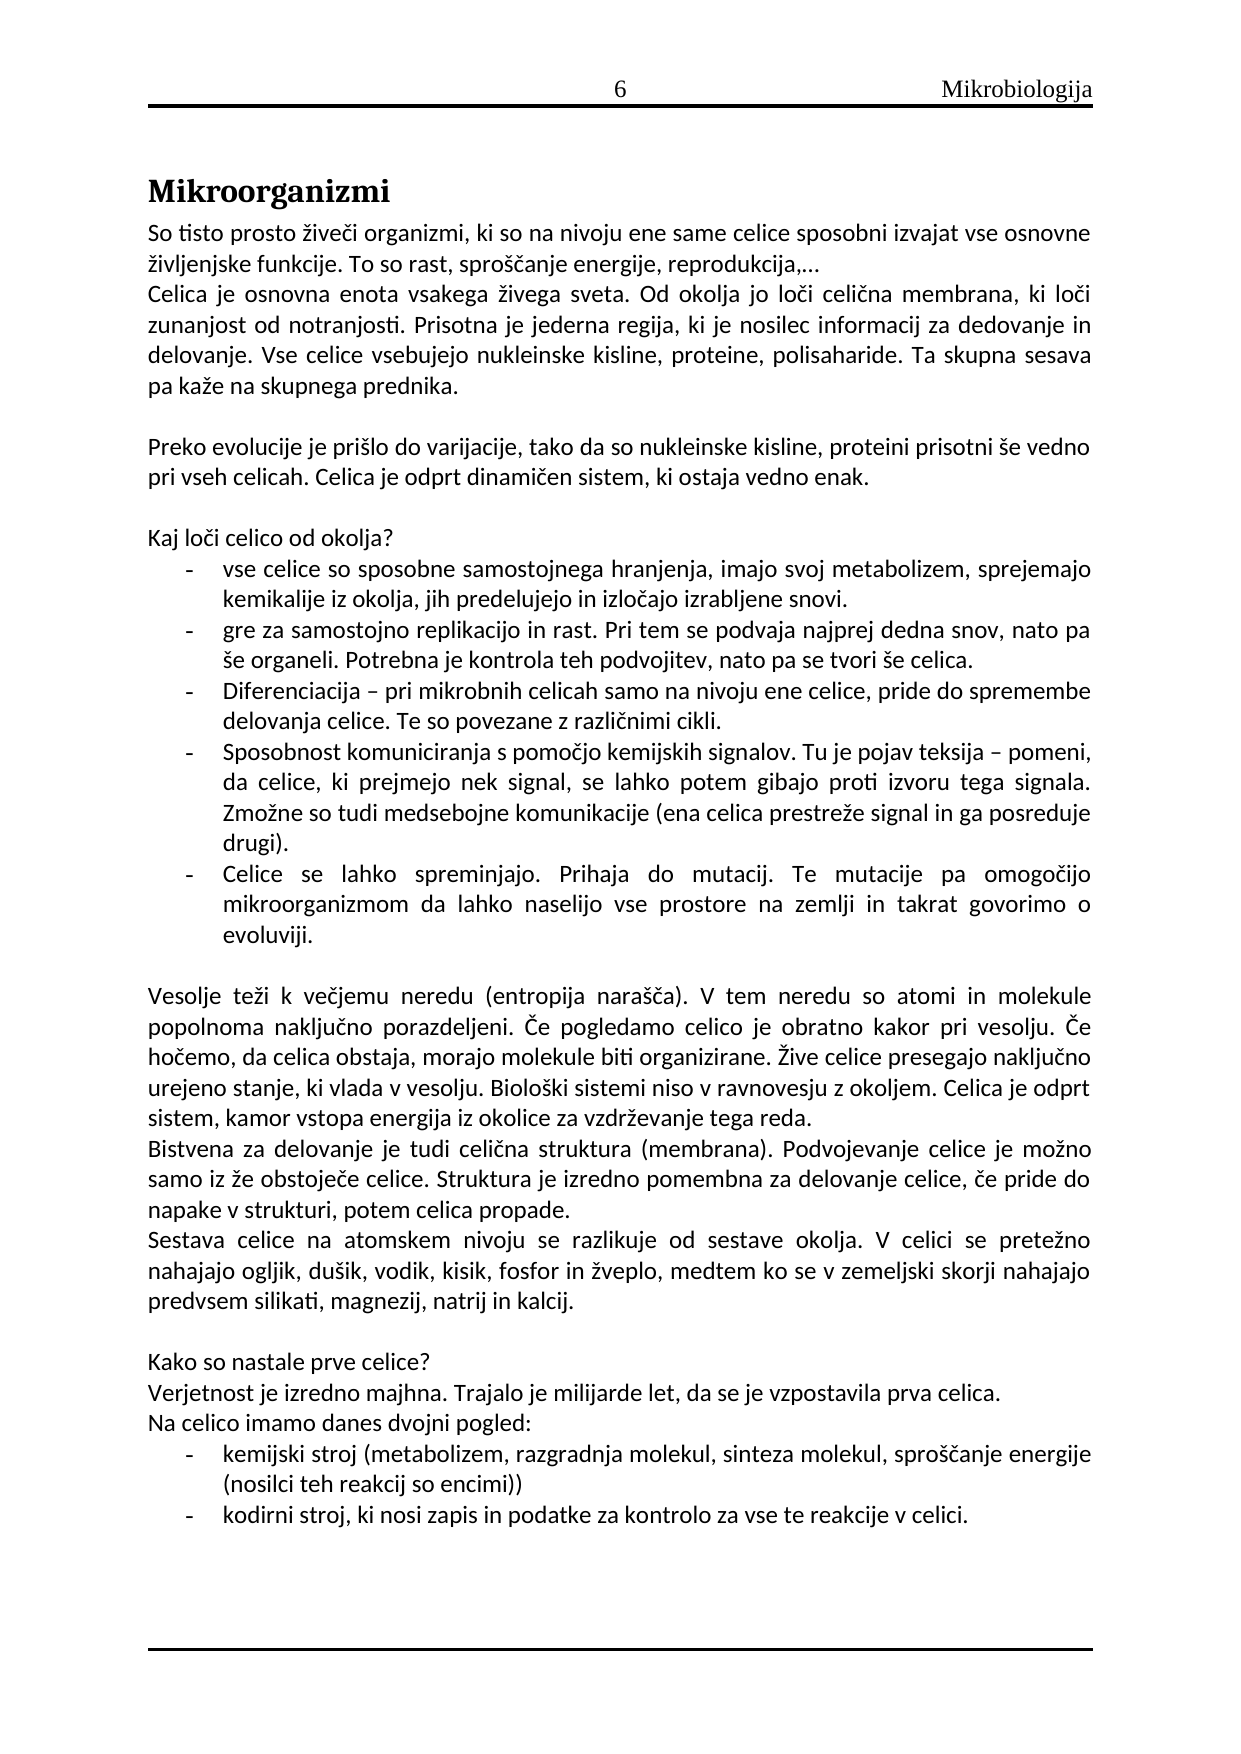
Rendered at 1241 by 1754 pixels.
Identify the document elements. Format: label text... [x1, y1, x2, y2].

text Bistvena za delovanje je tudi celična struktura (membrana). Podvojevanje celice je možno samo iz že obstoječe celice. Struktura je izredno pomembna za delovanje celice, če pride do napake v strukturi, potem celica propade. [148, 1133, 1093, 1224]
list Diferenciacija – pri mikrobnih celicah samo na nivoju ene celice, pride do spremembe delovanja celice. Te so povezane z različnimi cikli. [185, 675, 1093, 736]
text Kaj loči celico od okolja? [148, 522, 1093, 553]
text Vesolje teži k večjemu neredu (entropija narašča). V tem neredu so atomi in molekule popolnoma naključno porazdeljeni. Če pogledamo celico je obratno kakor pri vesolju. Če hočemo, da celica obstaja, morajo molekule biti organizirane. Žive celice presegajo naključno urejeno stanje, ki vlada v vesolju. Biološki sistemi niso v ravnovesju z okoljem. Celica je odprt sistem, kamor vstopa energija iz okolice za vzdrževanje tega reda. [148, 980, 1093, 1133]
text Kako so nastale prve celice? [148, 1346, 1093, 1377]
text So tisto prosto živeči organizmi, ki so na nivoju ene same celice sposobni izvajat vse osnovne življenjske funkcije. To so rast, sproščanje energije, reprodukcija,… [148, 217, 1093, 278]
list kemijski stroj (metabolizem, razgradnja molekul, sinteza molekul, sproščanje energije (nosilci teh reakcij so encimi)) [185, 1438, 1093, 1499]
text Preko evolucije je prišlo do varijacije, tako da so nukleinske kisline, proteini prisotni še vedno pri vseh celicah. Celica je odprt dinamičen sistem, ki ostaja vedno enak. [148, 431, 1093, 492]
list gre za samostojno replikacijo in rast. Pri tem se podvaja najprej dedna snov, nato pa še organeli. Potrebna je kontrola teh podvojitev, nato pa se tvori še celica. [185, 614, 1093, 675]
text Na celico imamo danes dvojni pogled: [148, 1407, 1093, 1438]
text Verjetnost je izredno majhna. Trajalo je milijarde let, da se je vzpostavila prva celica. [148, 1377, 1093, 1407]
list Sposobnost komuniciranja s pomočjo kemijskih signalov. Tu je pojav teksija – pomeni, da celice, ki prejmejo nek signal, se lahko potem gibajo proti izvoru tega signala. Zmožne so tudi medsebojne komunikacije (ena celica prestreže signal in ga posreduje drugi). [185, 736, 1093, 858]
list Celice se lahko spreminjajo. Prihaja do mutacij. Te mutacije pa omogočijo mikroorganizmom da lahko naselijo vse prostore na zemlji in takrat govorimo o evoluviji. [185, 858, 1093, 950]
text Celica je osnovna enota vsakega živega sveta. Od okolja jo loči celična membrana, ki loči zunanjost od notranjosti. Prisotna je jederna regija, ki je nosilec informacij za dedovanje in delovanje. Vse celice vsebujejo nukleinske kisline, proteine, polisaharide. Ta skupna sesava pa kaže na skupnega prednika. [148, 278, 1093, 400]
list vse celice so sposobne samostojnega hranjenja, imajo svoj metabolizem, sprejemajo kemikalije iz okolja, jih predelujejo in izločajo izrabljene snovi. [185, 553, 1093, 614]
list kodirni stroj, ki nosi zapis in podatke za kontrolo za vse te reakcije v celici. [185, 1499, 1093, 1529]
subtitle Mikroorganizmi [148, 173, 1093, 211]
text Sestava celice na atomskem nivoju se razlikuje od sestave okolja. V celici se pretežno nahajajo ogljik, dušik, vodik, kisik, fosfor in žveplo, medtem ko se v zemeljski skorji nahajajo predvsem silikati, magnezij, natrij in kalcij. [148, 1224, 1093, 1316]
